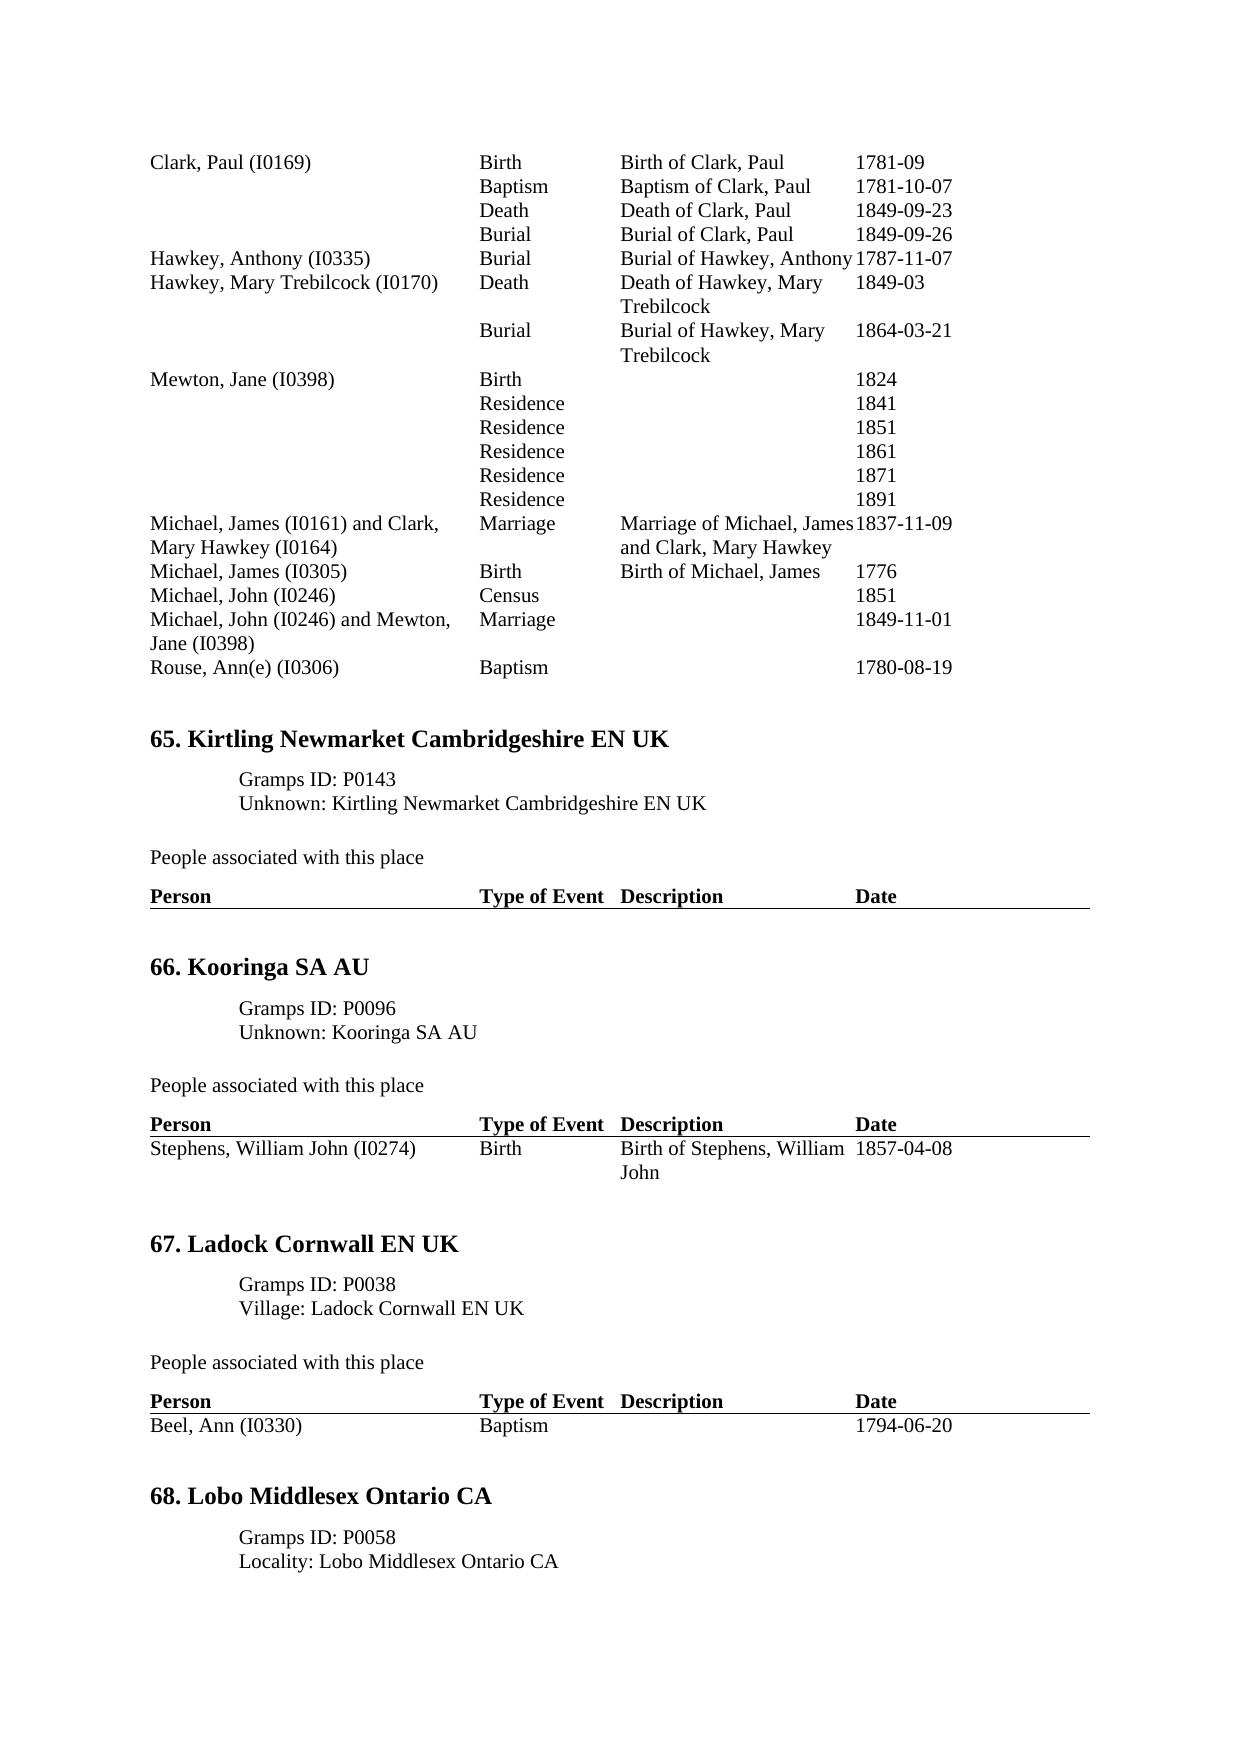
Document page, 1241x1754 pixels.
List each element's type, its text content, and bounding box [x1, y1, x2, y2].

text People associated with this place [150, 1073, 1090, 1097]
table_cell [150, 174, 479, 198]
table_cell 1857-04-08 [855, 1137, 1090, 1184]
table_cell Marriage [479, 511, 620, 559]
table_cell 1780-08-19 [855, 655, 1090, 679]
table_header Person [150, 1389, 479, 1413]
table_cell 1849-09-23 [855, 198, 1090, 222]
text Gramps ID: P0096 [238, 996, 1090, 1020]
table_cell Marriage [479, 607, 620, 655]
table_cell 1871 [855, 463, 1090, 487]
table_cell Beel, Ann (I0330) [150, 1414, 479, 1437]
table_cell Death of Clark, Paul [620, 198, 855, 222]
text Unknown: Kirtling Newmarket Cambridgeshire EN UK [238, 791, 1090, 815]
table_cell 1781-09 [855, 150, 1090, 174]
table_cell [150, 391, 479, 415]
title 67. Ladock Cornwall EN UK [150, 1229, 1090, 1257]
table_cell Michael, John (I0246) and Mewton, Jane (I0398) [150, 607, 479, 655]
text Unknown: Kooringa SA AU [238, 1020, 1090, 1044]
title 66. Kooringa SA AU [150, 952, 1090, 981]
table_cell 1849-11-01 [855, 607, 1090, 655]
table_cell 1794-06-20 [855, 1414, 1090, 1437]
table_cell Burial [479, 319, 620, 367]
table_cell Rouse, Ann(e) (I0306) [150, 655, 479, 679]
text Village: Ladock Cornwall EN UK [238, 1296, 1090, 1320]
table_cell Michael, John (I0246) [150, 583, 479, 607]
table_cell Burial of Clark, Paul [620, 222, 855, 246]
table_cell [620, 583, 855, 607]
title 68. Lobo Middlesex Ontario CA [150, 1481, 1090, 1510]
table_cell Stephens, William John (I0274) [150, 1137, 479, 1184]
table_cell Michael, James (I0305) [150, 559, 479, 583]
text Gramps ID: P0058 [238, 1525, 1090, 1549]
table_cell Burial [479, 222, 620, 246]
table_header Description [620, 1389, 855, 1413]
table_cell 1891 [855, 487, 1090, 511]
table_cell [150, 487, 479, 511]
table_cell Birth [479, 367, 620, 391]
table_cell 1851 [855, 415, 1090, 439]
table_cell Birth [479, 150, 620, 174]
table_cell Birth [479, 1137, 620, 1184]
table_cell Death of Hawkey, Mary Trebilcock [620, 270, 855, 318]
table_header Description [620, 884, 855, 908]
table_cell Burial of Hawkey, Anthony [620, 246, 855, 270]
table_cell [620, 487, 855, 511]
table_header Date [855, 1112, 1090, 1136]
text Locality: Lobo Middlesex Ontario CA [238, 1549, 1090, 1573]
table_header Person [150, 884, 479, 908]
table_cell Burial of Hawkey, Mary Trebilcock [620, 319, 855, 367]
table_cell 1837-11-09 [855, 511, 1090, 559]
table_cell [620, 439, 855, 463]
table_header Date [855, 884, 1090, 908]
table_header Date [855, 1389, 1090, 1413]
table_cell Birth [479, 559, 620, 583]
table_cell Baptism [479, 1414, 620, 1437]
table_cell Mewton, Jane (I0398) [150, 367, 479, 391]
table_cell Hawkey, Mary Trebilcock (I0170) [150, 270, 479, 318]
table_cell Clark, Paul (I0169) [150, 150, 479, 174]
table_cell [150, 415, 479, 439]
table_cell Marriage of Michael, James and Clark, Mary Hawkey [620, 511, 855, 559]
table_cell Michael, James (I0161) and Clark, Mary Hawkey (I0164) [150, 511, 479, 559]
table_cell Residence [479, 439, 620, 463]
table_header Type of Event [479, 1112, 620, 1136]
table_cell 1849-09-26 [855, 222, 1090, 246]
table_cell 1849-03 [855, 270, 1090, 318]
text Gramps ID: P0143 [238, 767, 1090, 791]
table_cell Death [479, 198, 620, 222]
table_cell Birth of Stephens, William John [620, 1137, 855, 1184]
table_cell [620, 391, 855, 415]
table_cell Burial [479, 246, 620, 270]
table_cell Residence [479, 487, 620, 511]
table_cell Residence [479, 415, 620, 439]
table_header Type of Event [479, 884, 620, 908]
table_cell Baptism [479, 174, 620, 198]
text Gramps ID: P0038 [238, 1272, 1090, 1296]
table_header Person [150, 1112, 479, 1136]
table_cell [150, 198, 479, 222]
table_cell Baptism [479, 655, 620, 679]
table_cell Birth of Michael, James [620, 559, 855, 583]
table_cell [150, 439, 479, 463]
table_cell 1864-03-21 [855, 319, 1090, 367]
table_cell Residence [479, 463, 620, 487]
table_cell Residence [479, 391, 620, 415]
title 65. Kirtling Newmarket Cambridgeshire EN UK [150, 724, 1090, 752]
table_cell 1824 [855, 367, 1090, 391]
table_cell Hawkey, Anthony (I0335) [150, 246, 479, 270]
table_cell [620, 1414, 855, 1437]
table_cell 1781-10-07 [855, 174, 1090, 198]
table_cell [620, 367, 855, 391]
table_cell [150, 222, 479, 246]
text People associated with this place [150, 845, 1090, 869]
table_cell 1851 [855, 583, 1090, 607]
table_cell [620, 655, 855, 679]
table_header Type of Event [479, 1389, 620, 1413]
table_cell Birth of Clark, Paul [620, 150, 855, 174]
table_cell [620, 607, 855, 655]
table_cell Death [479, 270, 620, 318]
table_cell [620, 415, 855, 439]
table_cell 1841 [855, 391, 1090, 415]
text People associated with this place [150, 1350, 1090, 1374]
table_cell [150, 463, 479, 487]
table_cell [150, 319, 479, 367]
table_cell 1787-11-07 [855, 246, 1090, 270]
table_cell [620, 463, 855, 487]
table_cell 1861 [855, 439, 1090, 463]
table_header Description [620, 1112, 855, 1136]
table_cell 1776 [855, 559, 1090, 583]
table_cell Census [479, 583, 620, 607]
table_cell Baptism of Clark, Paul [620, 174, 855, 198]
